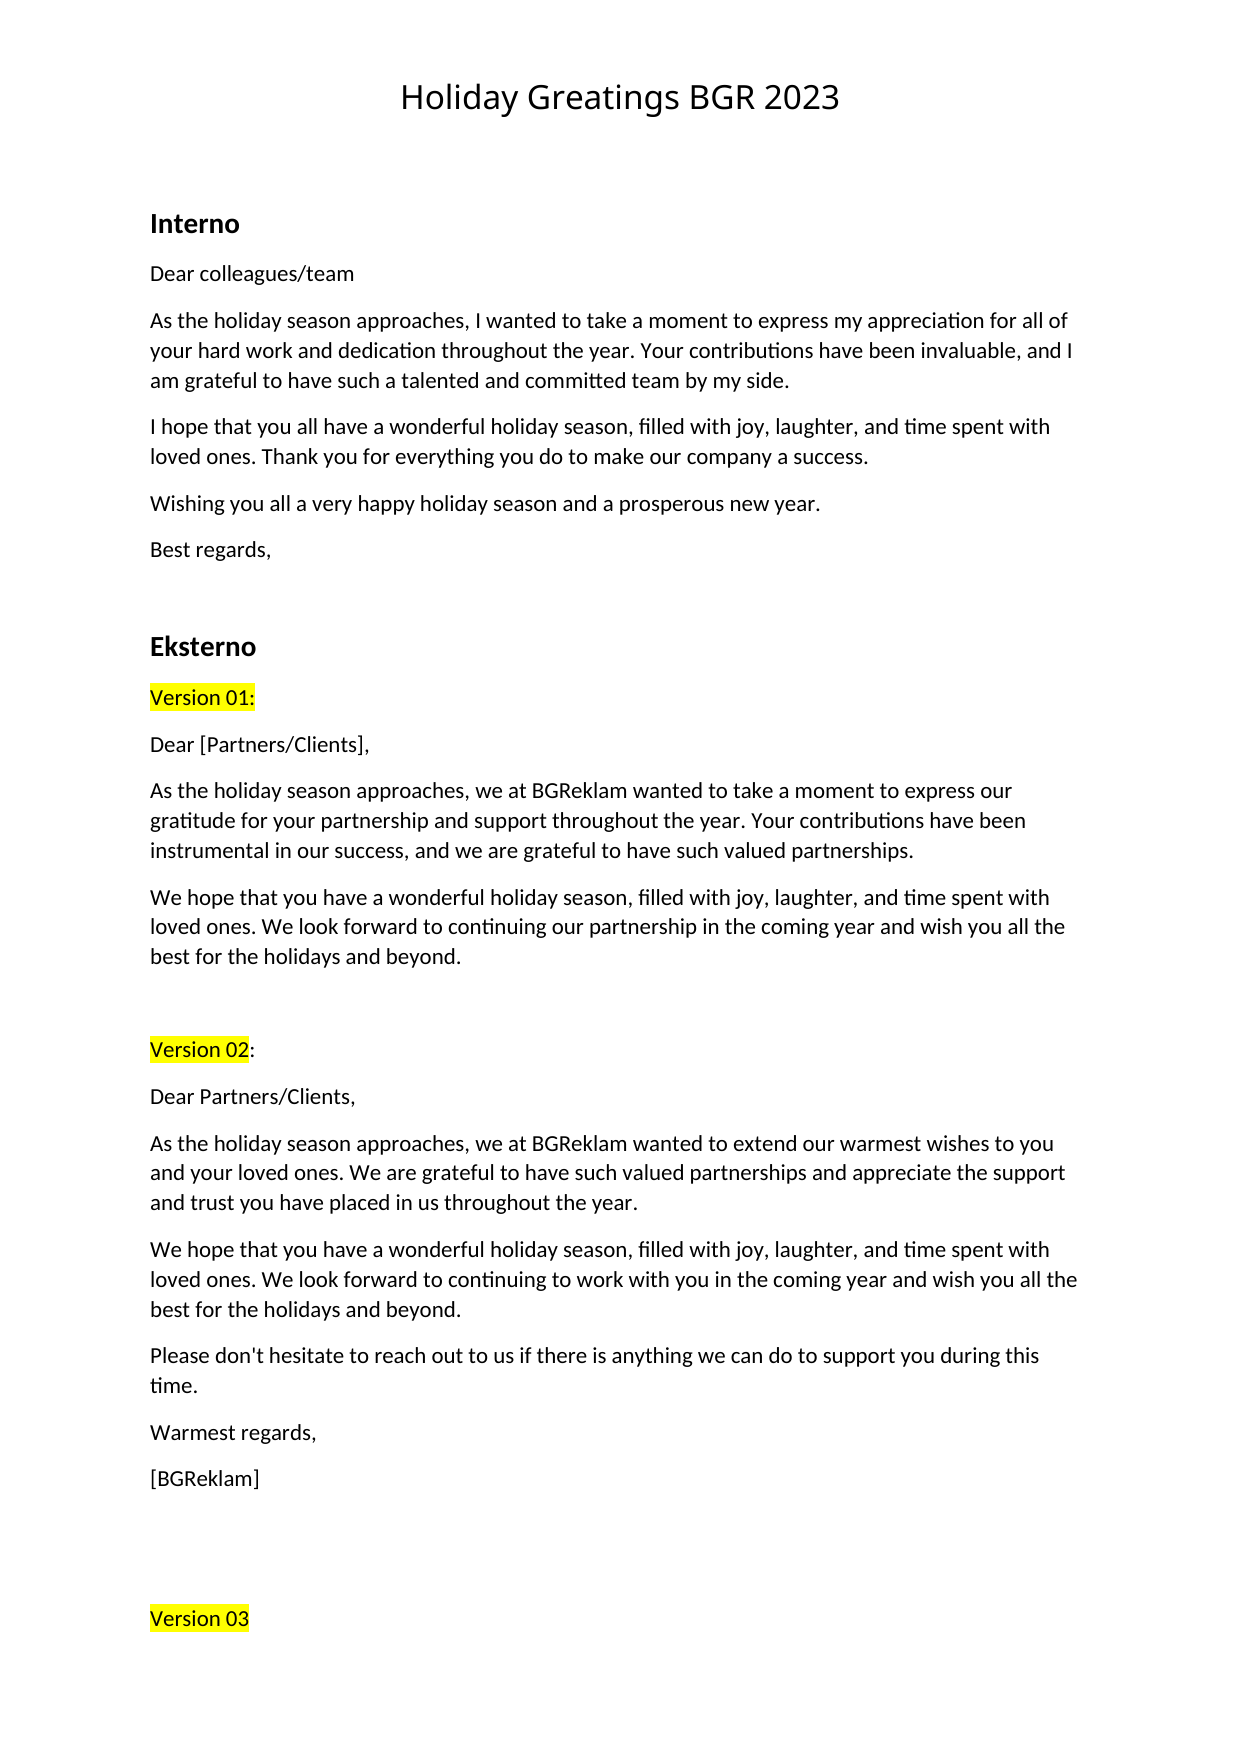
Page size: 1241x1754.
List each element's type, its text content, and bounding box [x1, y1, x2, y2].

text Dear colleagues/team [150, 259, 1090, 287]
text Version 02: [150, 1036, 1090, 1063]
text Warmest regards, [150, 1418, 1090, 1446]
text Dear [Partners/Clients], [150, 730, 1090, 758]
text As the holiday season approaches, we at BGReklam wanted to extend our warmest wishes to you and your loved ones. We are grateful to have such valued partnerships and appreciate the support and trust you have placed in us throughout the year. [150, 1129, 1090, 1216]
text Interno [150, 205, 1090, 240]
text As the holiday season approaches, we at BGReklam wanted to take a moment to express our gratitude for your partnership and support throughout the year. Your contributions have been instrumental in our success, and we are grateful to have such valued partnerships. [150, 776, 1090, 864]
text Version 01: [150, 683, 1090, 711]
text As the holiday season approaches, I wanted to take a moment to express my appreciation for all of your hard work and dedication throughout the year. Your contributions have been invaluable, and I am grateful to have such a talented and committed team by my side. [150, 306, 1090, 394]
text Best regards, [150, 535, 1090, 563]
text We hope that you have a wonderful holiday season, filled with joy, laughter, and time spent with loved ones. We look forward to continuing our partnership in the coming year and wish you all the best for the holidays and beyond. [150, 883, 1090, 970]
text Please don't hesitate to reach out to us if there is anything we can do to support you during this time. [150, 1341, 1090, 1399]
text [BGReklam] [150, 1464, 1090, 1492]
text Version 03 [150, 1604, 1090, 1632]
text We hope that you have a wonderful holiday season, filled with joy, laughter, and time spent with loved ones. We look forward to continuing to work with you in the coming year and wish you all the best for the holidays and beyond. [150, 1235, 1090, 1323]
text Dear Partners/Clients, [150, 1082, 1090, 1110]
text Eksterno [150, 628, 1090, 664]
text Wishing you all a very happy holiday season and a prosperous new year. [150, 489, 1090, 517]
text I hope that you all have a wonderful holiday season, filled with joy, laughter, and time spent with loved ones. Thank you for everything you do to make our company a success. [150, 412, 1090, 470]
